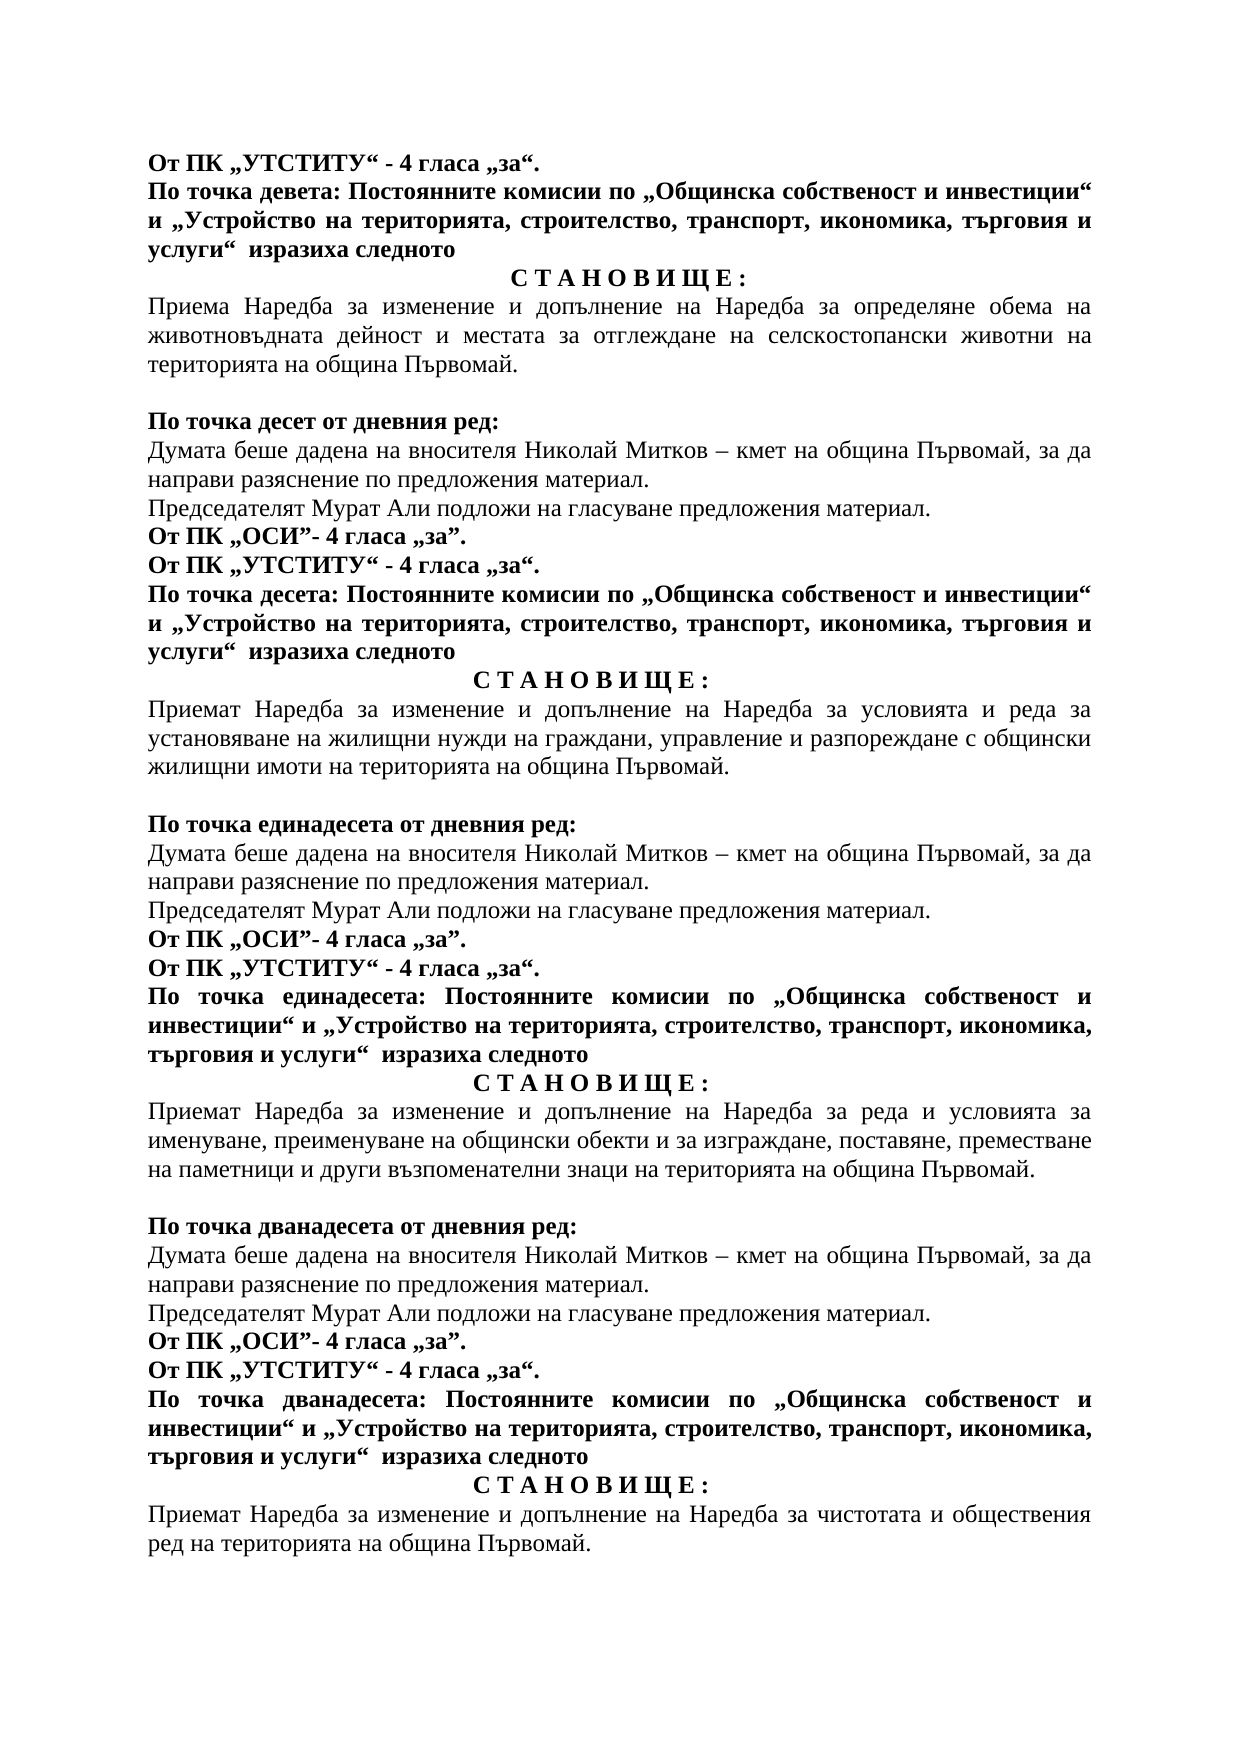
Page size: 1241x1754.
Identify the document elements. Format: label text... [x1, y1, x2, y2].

text Приема Наредба за изменение и допълнение на Наредба за определяне обема на животновъдната дейност и местата за отглеждане на селскостопански животни на територията на община Първомай. [148, 291, 1093, 378]
text Председателят Мурат Али подложи на гласуване предложения материал. [148, 895, 1093, 924]
text Думата беше дадена на вносителя Николай Митков – кмет на община Първомай, за да направи разяснение по предложения материал. [148, 435, 1093, 493]
text От ПК „УТСТИТУ“ - 4 гласа „за“. [148, 148, 1093, 176]
text Приемат Наредба за изменение и допълнение на Наредба за условията и реда за установяване на жилищни нужди на граждани, управление и разпореждане с общински жилищни имоти на територията на община Първомай. [148, 694, 1093, 780]
text Думата беше дадена на вносителя Николай Митков – кмет на община Първомай, за да направи разяснение по предложения материал. [148, 1240, 1093, 1298]
text От ПК „ОСИ”- 4 гласа „за”. [148, 924, 1093, 953]
text Приемат Наредба за изменение и допълнение на Наредба за реда и условията за именуване, преименуване на общински обекти и за изграждане, поставяне, преместване на паметници и други възпоменателни знаци на територията на община Първомай. [148, 1096, 1093, 1183]
text От ПК „УТСТИТУ“ - 4 гласа „за“. [148, 550, 1093, 579]
text Думата беше дадена на вносителя Николай Митков – кмет на община Първомай, за да направи разяснение по предложения материал. [148, 838, 1093, 895]
text По точка дванадесета от дневния ред: [148, 1211, 1093, 1240]
text От ПК „УТСТИТУ“ - 4 гласа „за“. [148, 1355, 1093, 1384]
text От ПК „ОСИ”- 4 гласа „за”. [148, 1326, 1093, 1355]
text По точка десет от дневния ред: [148, 406, 1093, 435]
text С Т А Н О В И Щ Е : [148, 1470, 1093, 1499]
text По точка дванадесета: Постоянните комисии по „Общинска собственост и инвестиции“ и „Устройство на територията, строителство, транспорт, икономика, търговия и услуги“ изразиха следното [148, 1384, 1093, 1470]
text По точка девета: Постоянните комисии по „Общинска собственост и инвестиции“ и „Устройство на територията, строителство, транспорт, икономика, търговия и услуги“ изразиха следното [148, 176, 1093, 263]
text От ПК „ОСИ”- 4 гласа „за”. [148, 521, 1093, 550]
text По точка единадесета от дневния ред: [148, 809, 1093, 838]
text С Т А Н О В И Щ Е : [148, 665, 1093, 694]
text Председателят Мурат Али подложи на гласуване предложения материал. [148, 493, 1093, 521]
text По точка десета: Постоянните комисии по „Общинска собственост и инвестиции“ и „Устройство на територията, строителство, транспорт, икономика, търговия и услуги“ изразиха следното [148, 579, 1093, 665]
text Председателят Мурат Али подложи на гласуване предложения материал. [148, 1298, 1093, 1326]
text С Т А Н О В И Щ Е : [148, 263, 1093, 291]
text Приемат Наредба за изменение и допълнение на Наредба за чистотата и обществения ред на територията на община Първомай. [148, 1499, 1093, 1556]
text От ПК „УТСТИТУ“ - 4 гласа „за“. [148, 953, 1093, 981]
text С Т А Н О В И Щ Е : [148, 1068, 1093, 1096]
text По точка единадесета: Постоянните комисии по „Общинска собственост и инвестиции“ и „Устройство на територията, строителство, транспорт, икономика, търговия и услуги“ изразиха следното [148, 981, 1093, 1068]
